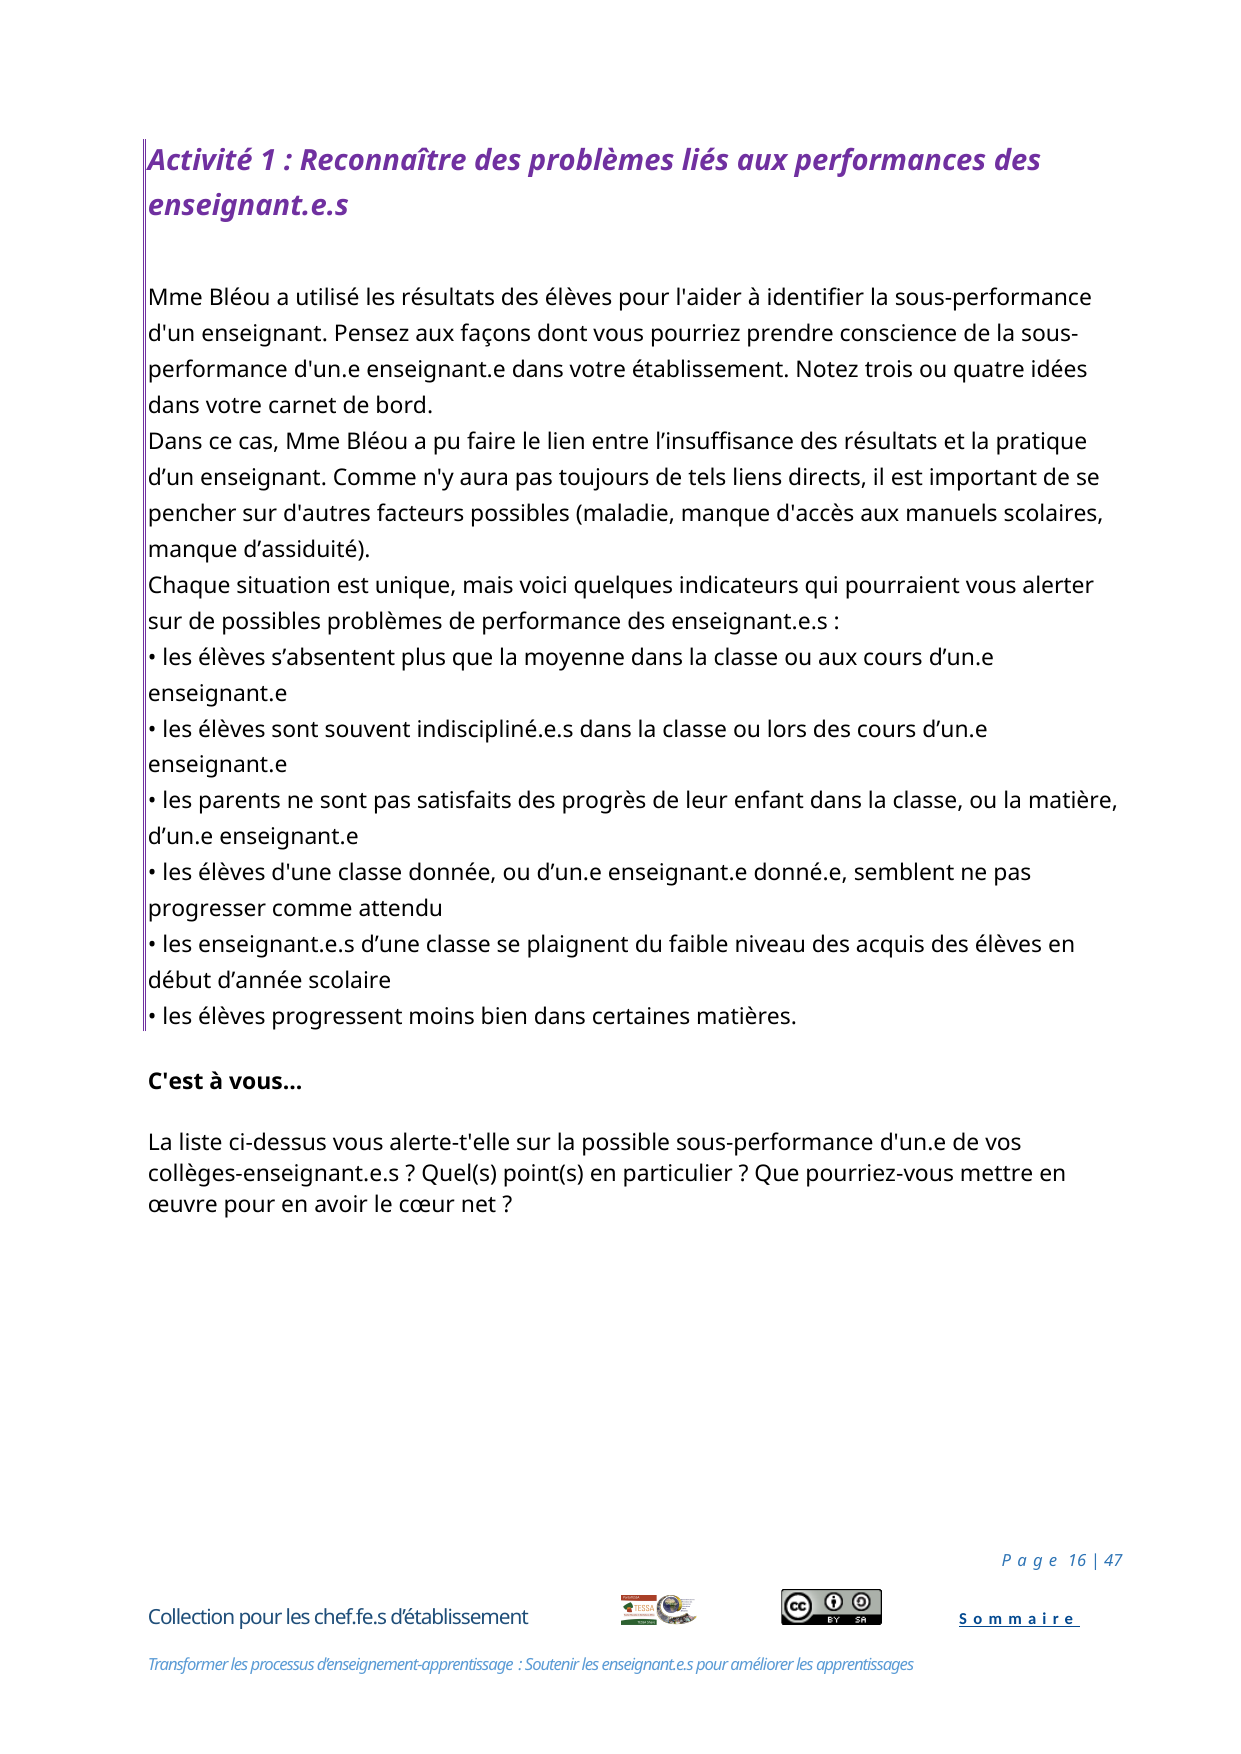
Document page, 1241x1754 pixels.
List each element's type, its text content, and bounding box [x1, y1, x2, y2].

text Activité 1 : Reconnaître des problèmes liés aux performances des enseignant.e.s Mme Bléou a utilisé les résultats des élèves pour l'aider à identifier la sous-performance d'un enseignant. Pensez aux façons dont vous pourriez prendre conscience de la sous-performance d'un.e enseignant.e dans votre établissement. Notez trois ou quatre idées dans votre carnet de bord. Dans ce cas, Mme Bléou a pu faire le lien entre l’insuffisance des résultats et la pratique d’un enseignant. Comme n'y aura pas toujours de tels liens directs, il est important de se pencher sur d'autres facteurs possibles (maladie, manque d'accès aux manuels scolaires, manque d’assiduité). Chaque situation est unique, mais voici quelques indicateurs qui pourraient vous alerter sur de possibles problèmes de performance des enseignant.e.s : • les élèves s’absentent plus que la moyenne dans la classe ou aux cours d’un.e enseignant.e • les élèves sont souvent indiscipliné.e.s dans la classe ou lors des cours d’un.e enseignant.e • les parents ne sont pas satisfaits des progrès de leur enfant dans la classe, ou la matière, d’un.e enseignant.e • les élèves d'une classe donnée, ou d’un.e enseignant.e donné.e, semblent ne pas progresser comme attendu • les enseignant.e.s d’une classe se plaignent du faible niveau des acquis des élèves en début d’année scolaire • les élèves progressent moins bien dans certaines matières. [146, 139, 1122, 1031]
picture [621, 1595, 697, 1625]
text C'est à vous... [148, 1065, 1122, 1096]
picture [781, 1589, 882, 1625]
text La liste ci-dessus vous alerte-t'elle sur la possible sous-performance d'un.e de vos collèges-enseignant.e.s ? Quel(s) point(s) en particulier ? Que pourriez-vous mettre en œuvre pour en avoir le cœur net ? [148, 1126, 1122, 1219]
